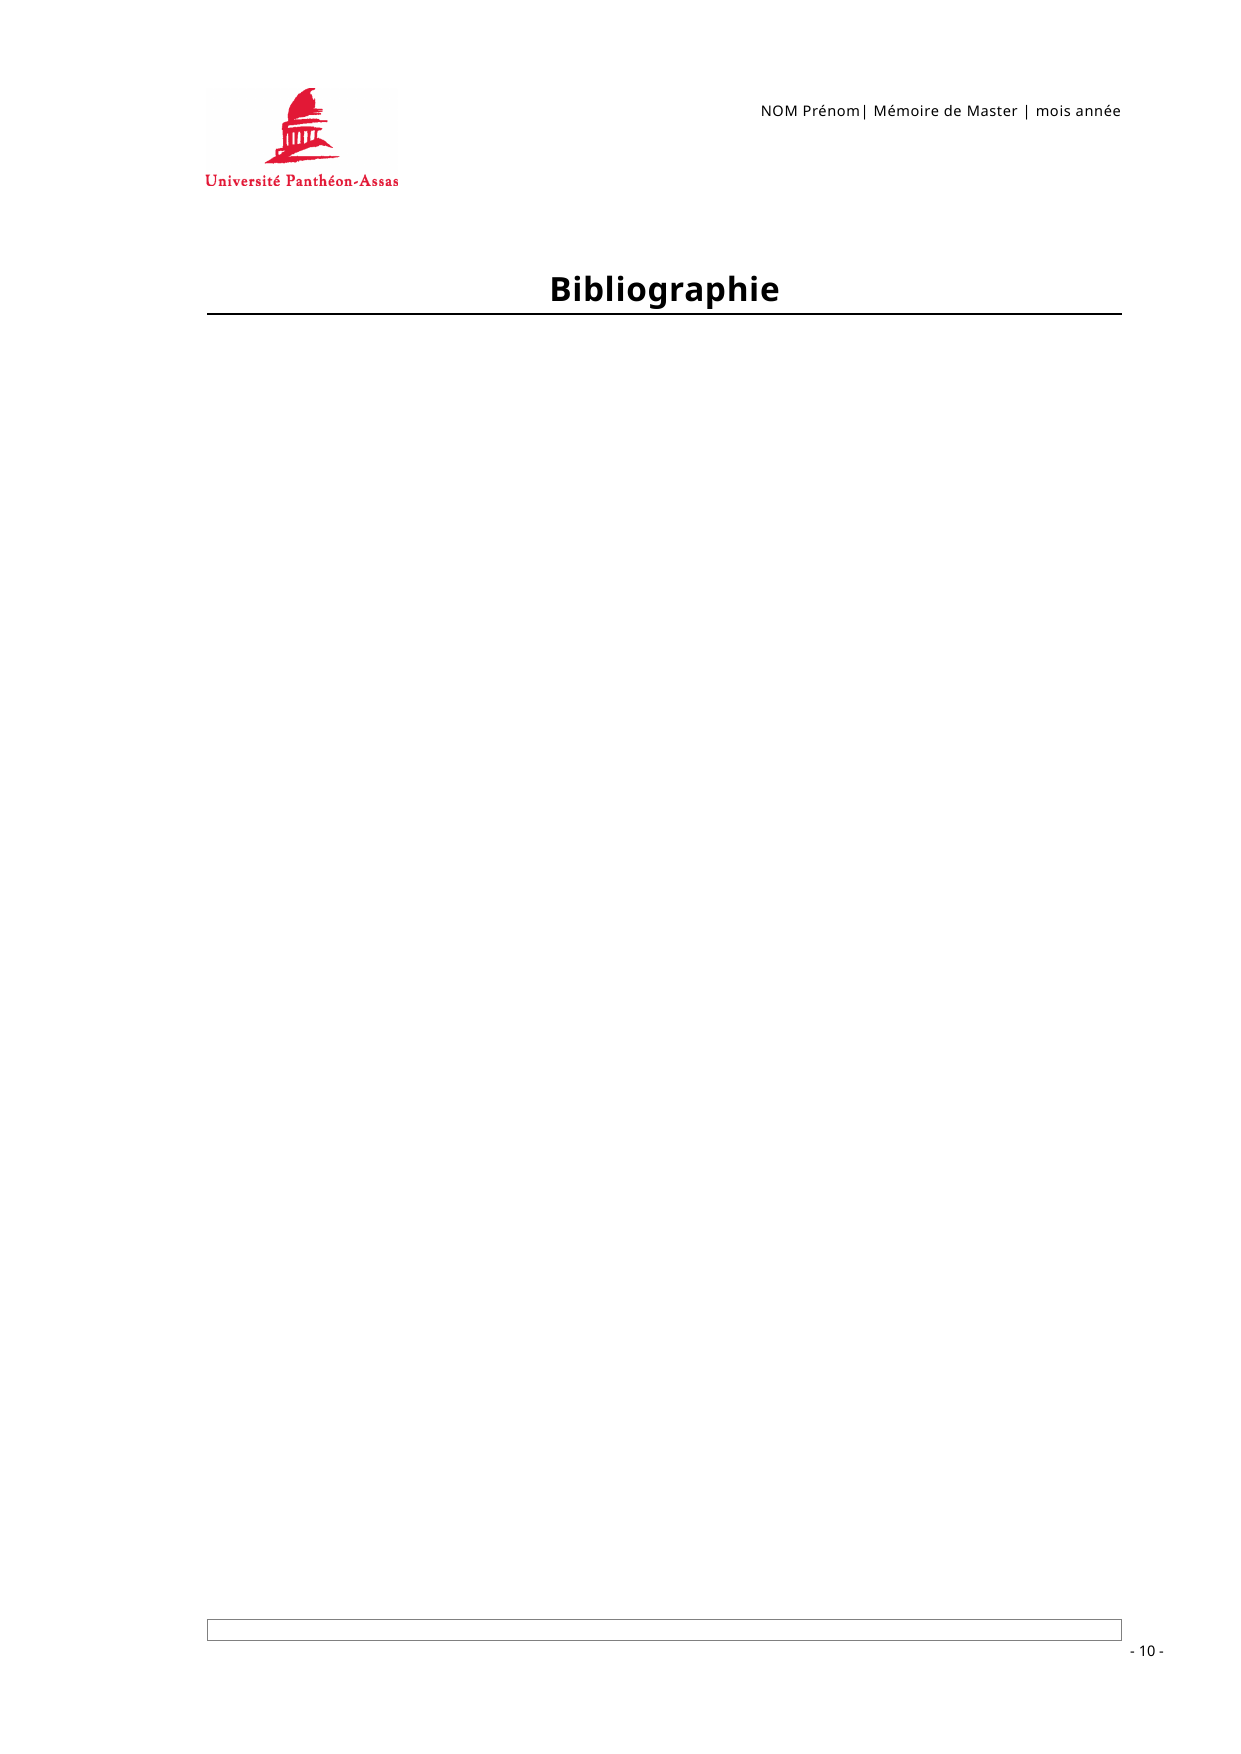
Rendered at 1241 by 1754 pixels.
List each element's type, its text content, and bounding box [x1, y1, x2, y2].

subtitle Bibliographie [207, 265, 1122, 313]
